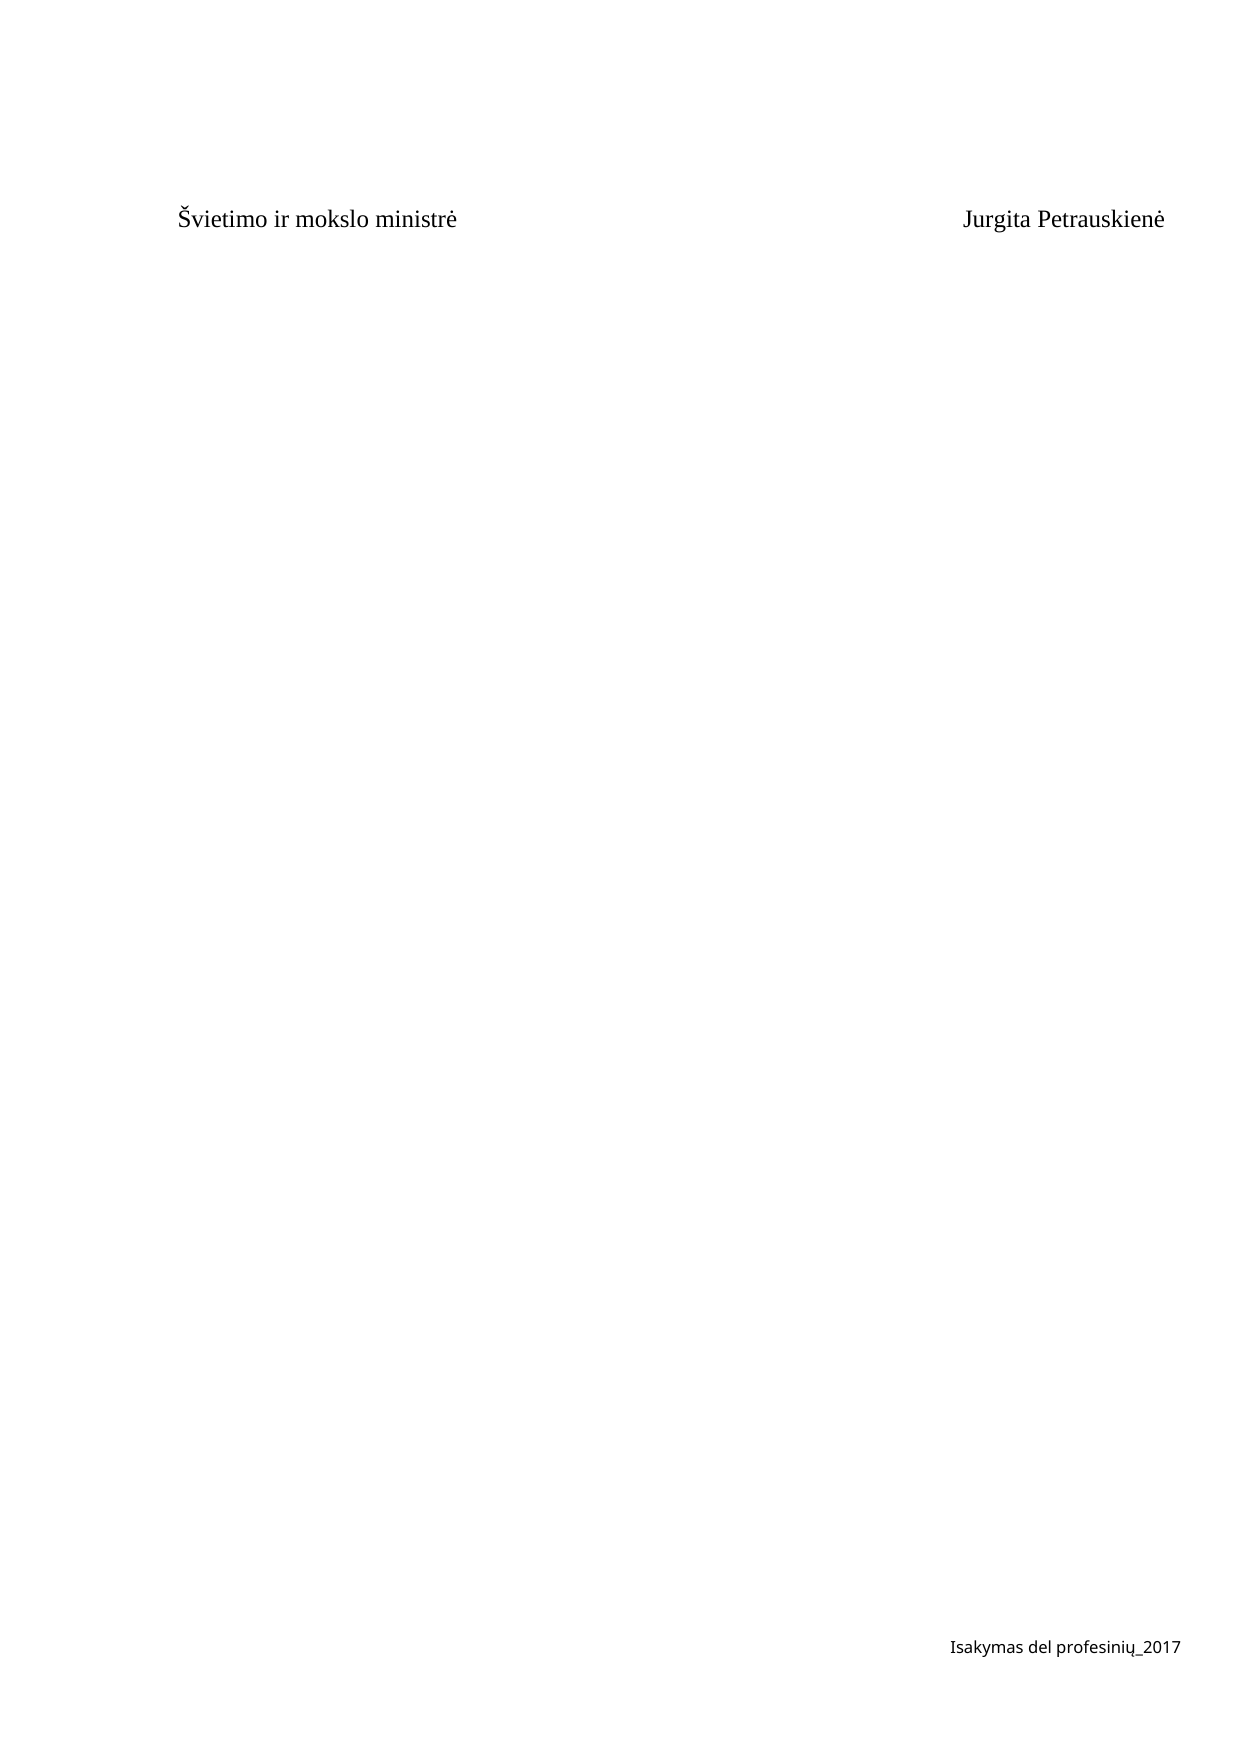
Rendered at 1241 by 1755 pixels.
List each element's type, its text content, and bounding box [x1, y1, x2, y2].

text Švietimo ir mokslo ministrė Jurgita Petrauskienė [177, 204, 1181, 233]
